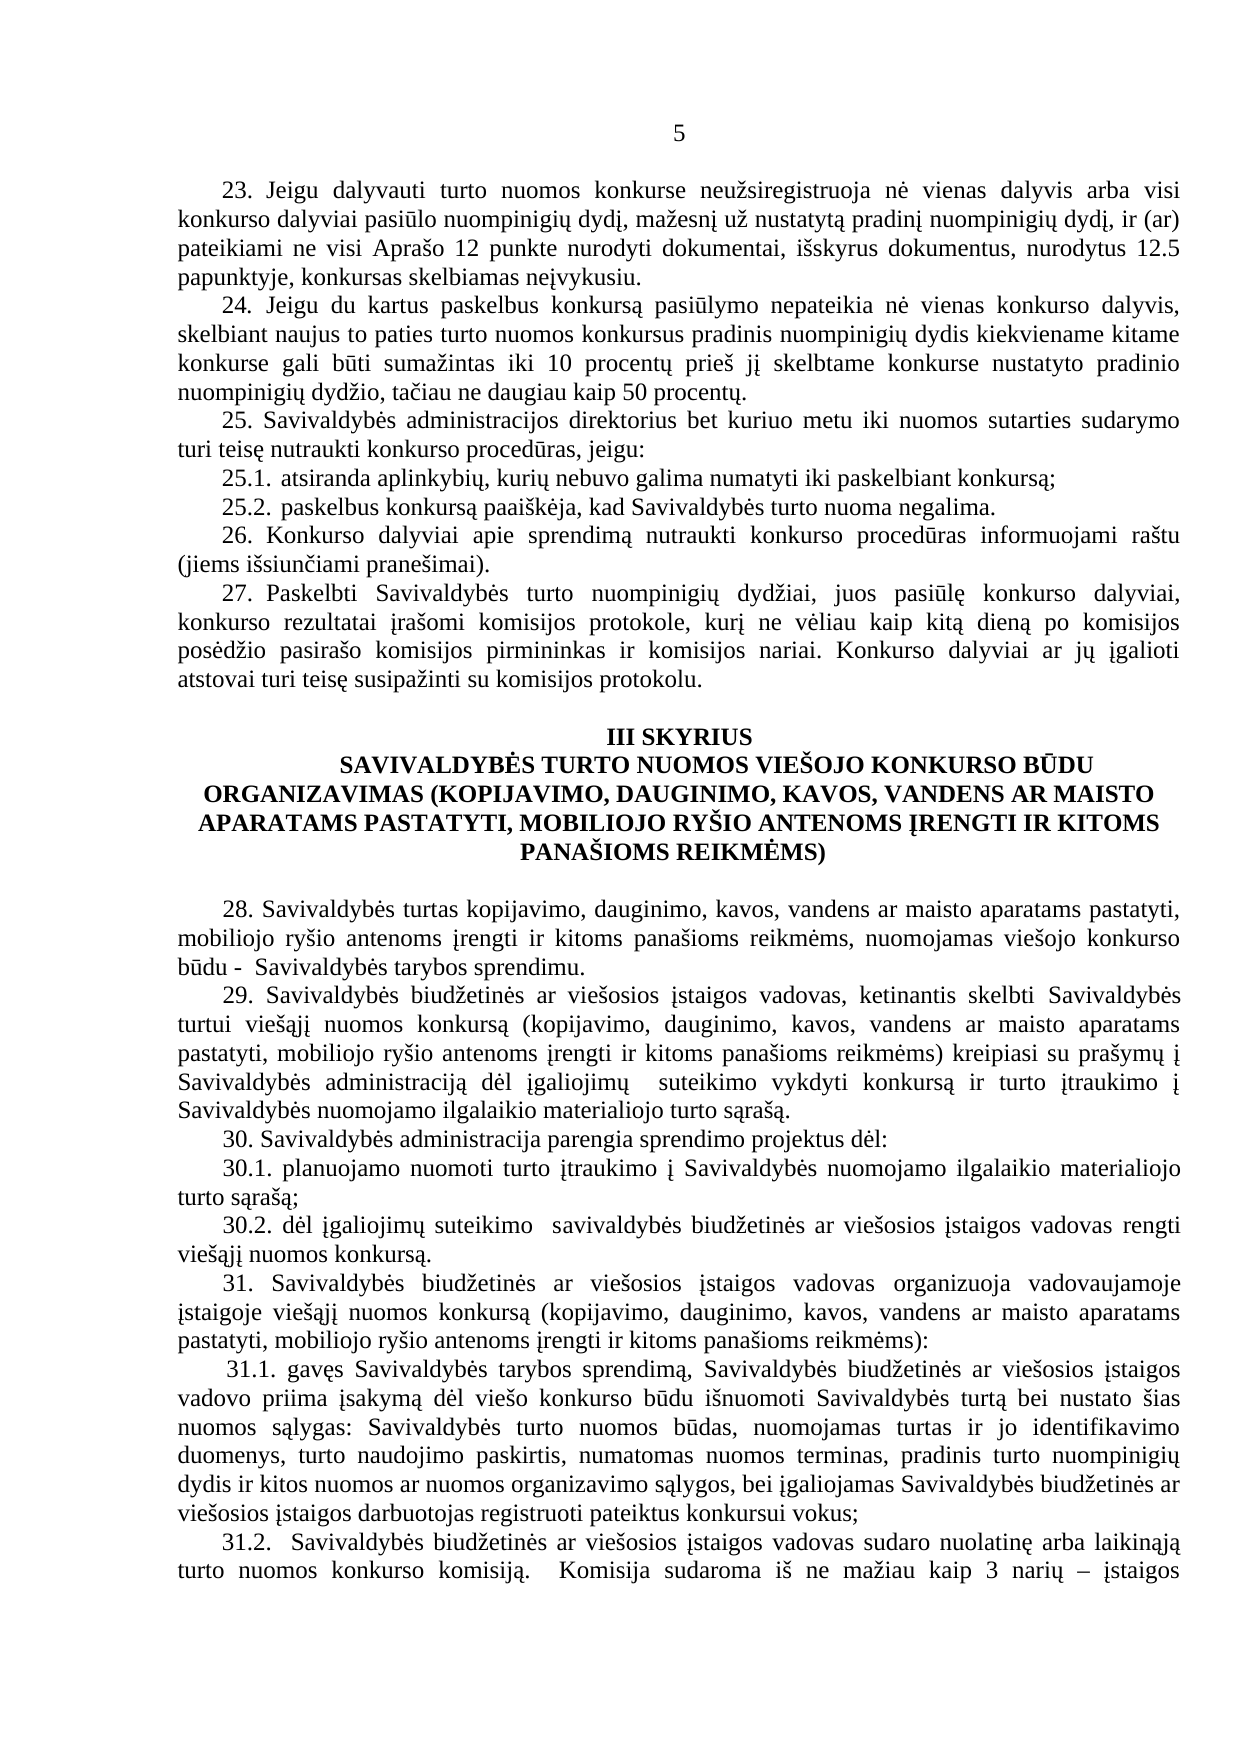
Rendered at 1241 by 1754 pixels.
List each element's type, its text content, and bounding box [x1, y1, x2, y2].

text 25.2. paskelbus konkursą paaiškėja, kad Savivaldybės turto nuoma negalima. [177, 492, 1181, 521]
text 28. Savivaldybės turtas kopijavimo, dauginimo, kavos, vandens ar maisto aparatams pastatyti, mobiliojo ryšio antenoms įrengti ir kitoms panašioms reikmėms, nuomojamas viešojo konkurso būdu - Savivaldybės tarybos sprendimu. [177, 894, 1181, 981]
text 26. Konkurso dalyviai apie sprendimą nutraukti konkurso procedūras informuojami raštu (jiems išsiunčiami pranešimai). [177, 521, 1181, 578]
text 31.2. Savivaldybės biudžetinės ar viešosios įstaigos vadovas sudaro nuolatinę arba laikinąją turto nuomos konkurso komisiją. Komisija sudaroma iš ne mažiau kaip 3 narių – įstaigos [177, 1527, 1181, 1584]
text 30.2. dėl įgaliojimų suteikimo savivaldybės biudžetinės ar viešosios įstaigos vadovas rengti viešąjį nuomos konkursą. [177, 1211, 1181, 1268]
text 25.1. atsiranda aplinkybių, kurių nebuvo galima numatyti iki paskelbiant konkursą; [177, 463, 1181, 492]
text 23. Jeigu dalyvauti turto nuomos konkurse neužsiregistruoja nė vienas dalyvis arba visi konkurso dalyviai pasiūlo nuompinigių dydį, mažesnį už nustatytą pradinį nuompinigių dydį, ir (ar) pateikiami ne visi Aprašo 12 punkte nurodyti dokumentai, išskyrus dokumentus, nurodytus 12.5 papunktyje, konkursas skelbiamas neįvykusiu. [177, 176, 1181, 291]
text 27. Paskelbti Savivaldybės turto nuompinigių dydžiai, juos pasiūlę konkurso dalyviai, konkurso rezultatai įrašomi komisijos protokole, kurį ne vėliau kaip kitą dieną po komisijos posėdžio pasirašo komisijos pirmininkas ir komisijos nariai. Konkurso dalyviai ar jų įgalioti atstovai turi teisę susipažinti su komisijos protokolu. [177, 578, 1181, 693]
text 25. Savivaldybės administracijos direktorius bet kuriuo metu iki nuomos sutarties sudarymo turi teisę nutraukti konkurso procedūras, jeigu: [177, 406, 1181, 463]
text III SKYRIUS [177, 722, 1181, 751]
text SAVIVALDYBĖS TURTO NUOMOS VIEŠOJO KONKURSO BŪDU ORGANIZAVIMAS (KOPIJAVIMO, DAUGINIMO, KAVOS, VANDENS AR MAISTO APARATAMS PASTATYTI, MOBILIOJO RYŠIO ANTENOMS ĮRENGTI IR KITOMS PANAŠIOMS REIKMĖMS) [177, 751, 1181, 866]
text 29. Savivaldybės biudžetinės ar viešosios įstaigos vadovas, ketinantis skelbti Savivaldybės turtui viešąjį nuomos konkursą (kopijavimo, dauginimo, kavos, vandens ar maisto aparatams pastatyti, mobiliojo ryšio antenoms įrengti ir kitoms panašioms reikmėms) kreipiasi su prašymų į Savivaldybės administraciją dėl įgaliojimų suteikimo vykdyti konkursą ir turto įtraukimo į Savivaldybės nuomojamo ilgalaikio materialiojo turto sąrašą. [177, 981, 1181, 1124]
text 31.1. gavęs Savivaldybės tarybos sprendimą, Savivaldybės biudžetinės ar viešosios įstaigos vadovo priima įsakymą dėl viešo konkurso būdu išnuomoti Savivaldybės turtą bei nustato šias nuomos sąlygas: Savivaldybės turto nuomos būdas, nuomojamas turtas ir jo identifikavimo duomenys, turto naudojimo paskirtis, numatomas nuomos terminas, pradinis turto nuompinigių dydis ir kitos nuomos ar nuomos organizavimo sąlygos, bei įgaliojamas Savivaldybės biudžetinės ar viešosios įstaigos darbuotojas registruoti pateiktus konkursui vokus; [177, 1354, 1181, 1527]
text 31. Savivaldybės biudžetinės ar viešosios įstaigos vadovas organizuoja vadovaujamoje įstaigoje viešąjį nuomos konkursą (kopijavimo, dauginimo, kavos, vandens ar maisto aparatams pastatyti, mobiliojo ryšio antenoms įrengti ir kitoms panašioms reikmėms): [177, 1268, 1181, 1354]
text 24. Jeigu du kartus paskelbus konkursą pasiūlymo nepateikia nė vienas konkurso dalyvis, skelbiant naujus to paties turto nuomos konkursus pradinis nuompinigių dydis kiekviename kitame konkurse gali būti sumažintas iki 10 procentų prieš jį skelbtame konkurse nustatyto pradinio nuompinigių dydžio, tačiau ne daugiau kaip 50 procentų. [177, 291, 1181, 406]
text 30. Savivaldybės administracija parengia sprendimo projektus dėl: [177, 1124, 1181, 1153]
text 30.1. planuojamo nuomoti turto įtraukimo į Savivaldybės nuomojamo ilgalaikio materialiojo turto sąrašą; [177, 1153, 1181, 1211]
